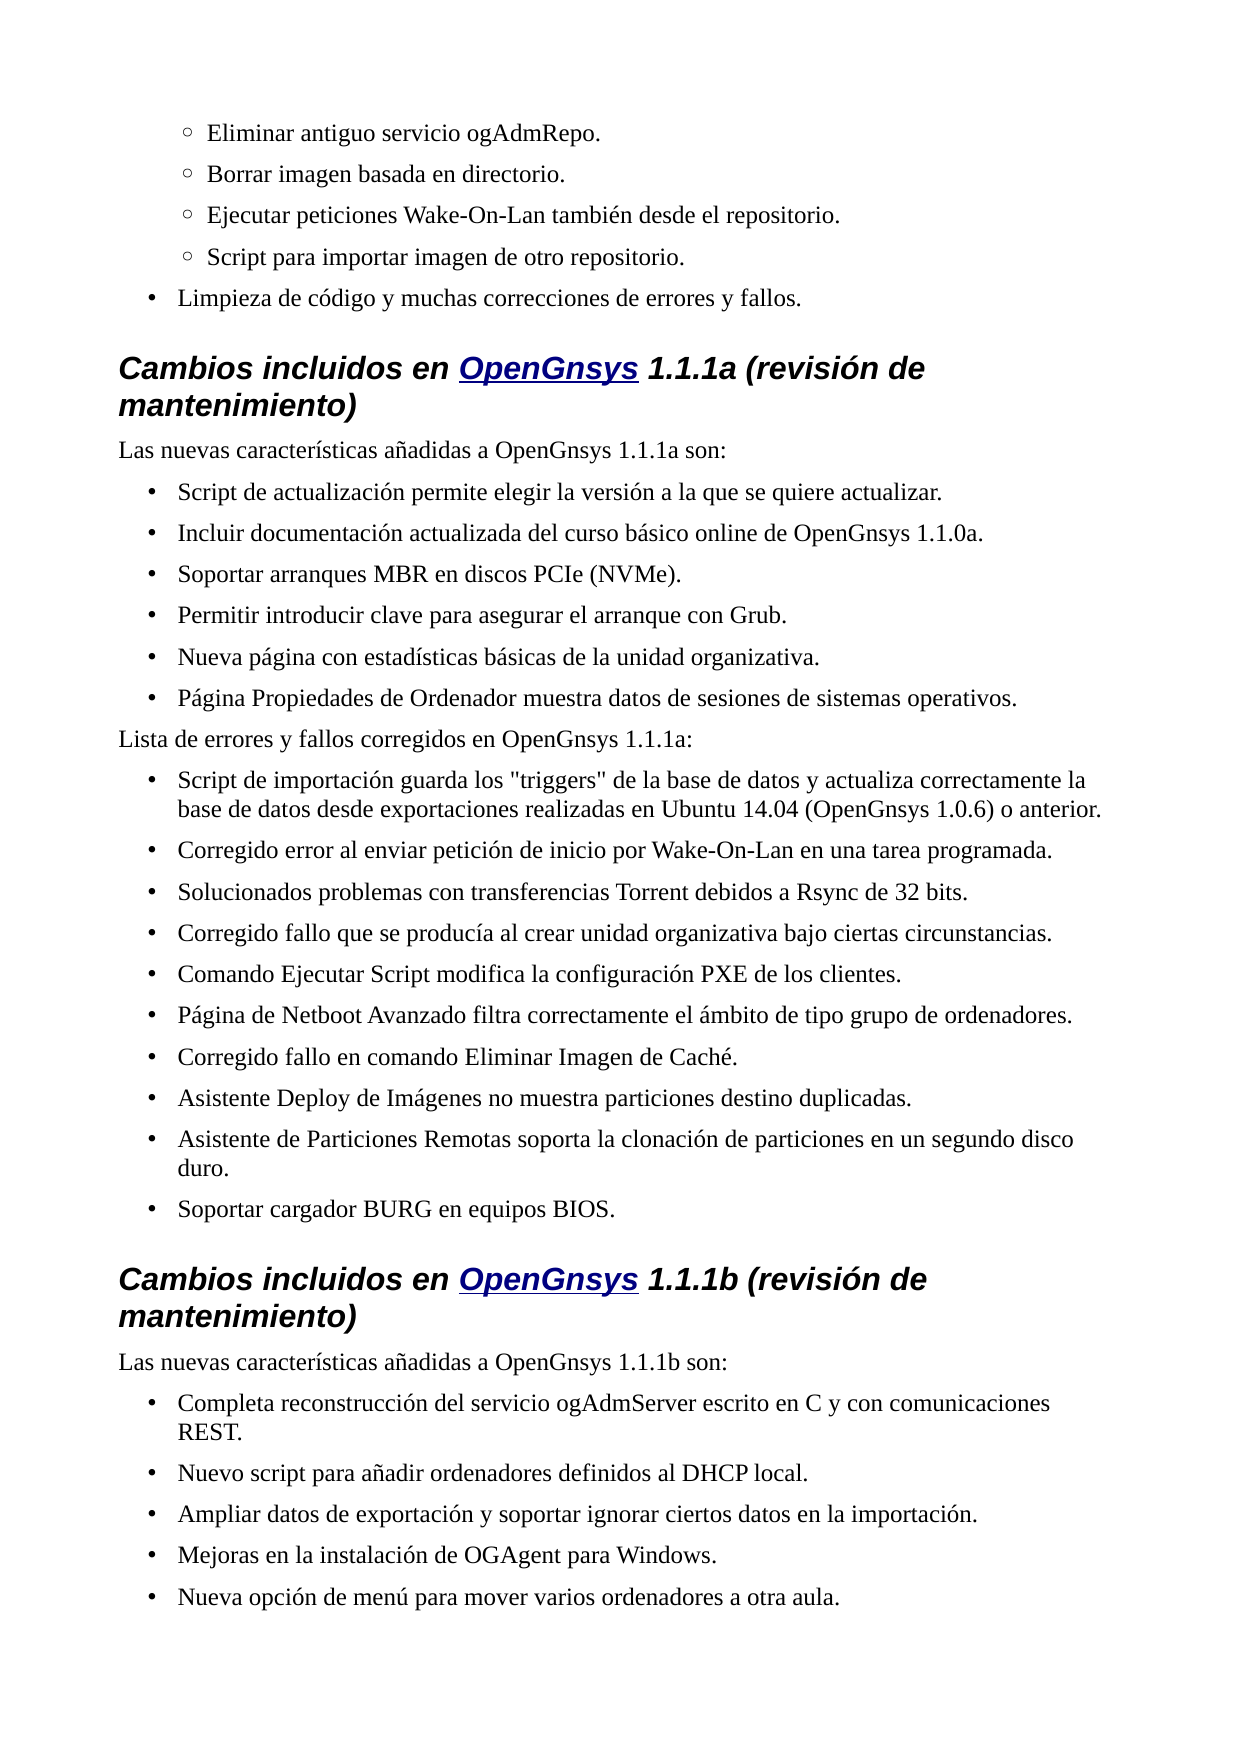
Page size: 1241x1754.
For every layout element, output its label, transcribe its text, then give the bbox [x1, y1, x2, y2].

list Corregido error al enviar petición de inicio por Wake-On-Lan en una tarea programada. [148, 836, 1122, 864]
list Página de Netboot Avanzado filtra correctamente el ámbito de tipo grupo de ordenadores. [148, 1001, 1122, 1029]
list Solucionados problemas con transferencias Torrent debidos a Rsync de 32 bits. [148, 877, 1122, 906]
list Corregido fallo en comando Eliminar Imagen de Caché. [148, 1042, 1122, 1071]
list Soportar arranques MBR en discos PCIe (NVMe). [148, 559, 1122, 588]
text Las nuevas características añadidas a OpenGnsys 1.1.1b son: [118, 1347, 1122, 1376]
list Borrar imagen basada en directorio. [177, 159, 1122, 188]
list Asistente de Particiones Remotas soporta la clonación de particiones en un segundo disco duro. [148, 1124, 1122, 1182]
list Página Propiedades de Ordenador muestra datos de sesiones de sistemas operativos. [148, 683, 1122, 712]
list Script para importar imagen de otro repositorio. [177, 242, 1122, 271]
subtitle Cambios incluidos en OpenGnsys 1.1.1a (revisión de mantenimiento) [118, 349, 1122, 423]
list Ejecutar peticiones Wake-On-Lan también desde el repositorio. [177, 201, 1122, 229]
subtitle Cambios incluidos en OpenGnsys 1.1.1b (revisión de mantenimiento) [118, 1261, 1122, 1334]
text Las nuevas características añadidas a OpenGnsys 1.1.1a son: [118, 436, 1122, 464]
list Comando Ejecutar Script modifica la configuración PXE de los clientes. [148, 959, 1122, 988]
list Nueva opción de menú para mover varios ordenadores a otra aula. [148, 1582, 1122, 1611]
list Mejoras en la instalación de OGAgent para Windows. [148, 1541, 1122, 1569]
list Script de importación guarda los "triggers" de la base de datos y actualiza correctamente la base de datos desde exportaciones realizadas en Ubuntu 14.04 (OpenGnsys 1.0.6) o anterior. [148, 766, 1122, 823]
list Soportar cargador BURG en equipos BIOS. [148, 1194, 1122, 1223]
list Incluir documentación actualizada del curso básico online de OpenGnsys 1.1.0a. [148, 518, 1122, 547]
list Nueva página con estadísticas básicas de la unidad organizativa. [148, 642, 1122, 671]
list Ampliar datos de exportación y soportar ignorar ciertos datos en la importación. [148, 1499, 1122, 1528]
text Lista de errores y fallos corregidos en OpenGnsys 1.1.1a: [118, 724, 1122, 753]
list Nuevo script para añadir ordenadores definidos al DHCP local. [148, 1458, 1122, 1487]
list Script de actualización permite elegir la versión a la que se quiere actualizar. [148, 477, 1122, 506]
list Corregido fallo que se producía al crear unidad organizativa bajo ciertas circunstancias. [148, 918, 1122, 947]
list Asistente Deploy de Imágenes no muestra particiones destino duplicadas. [148, 1083, 1122, 1112]
list Eliminar antiguo servicio ogAdmRepo. [177, 118, 1122, 147]
list Completa reconstrucción del servicio ogAdmServer escrito en C y con comunicaciones REST. [148, 1388, 1122, 1446]
list Limpieza de código y muchas correcciones de errores y fallos. [148, 283, 1122, 312]
list Permitir introducir clave para asegurar el arranque con Grub. [148, 601, 1122, 629]
